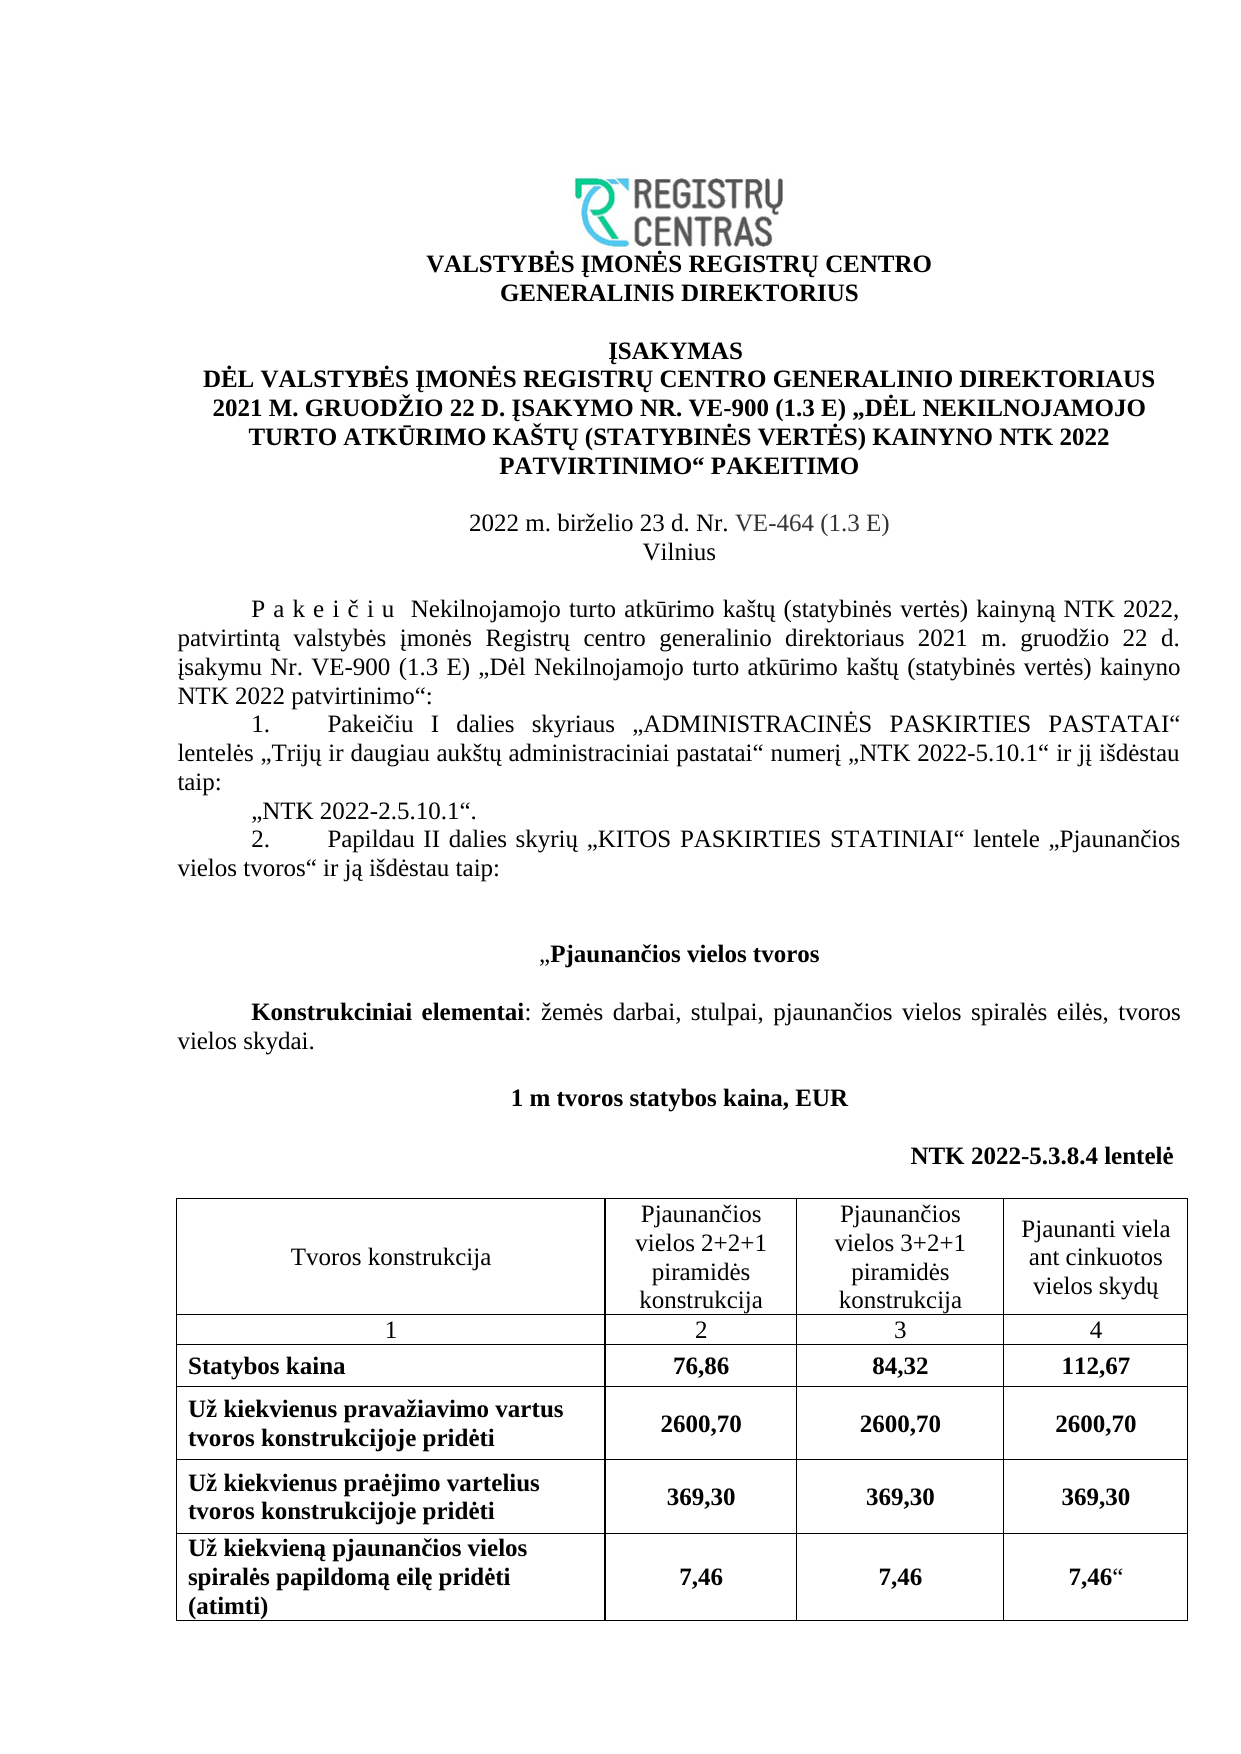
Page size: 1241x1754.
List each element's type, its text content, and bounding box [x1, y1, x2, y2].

table_cell Už kiekvieną pjaunančios vielos spiralės papildomą eilę pridėti (atimti) [177, 1534, 604, 1620]
text Konstrukciniai elementai: žemės darbai, stulpai, pjaunančios vielos spiralės eilės, tvoros vielos skydai. [177, 997, 1181, 1054]
table_cell 1 [177, 1315, 604, 1344]
table_cell Už kiekvienus praėjimo vartelius tvoros konstrukcijoje pridėti [177, 1460, 604, 1532]
table_cell 2600,70 [606, 1387, 796, 1459]
table_cell 112,67 [1004, 1345, 1187, 1386]
table_cell 369,30 [797, 1460, 1003, 1532]
text P a k e i č i u Nekilnojamojo turto atkūrimo kaštų (statybinės vertės) kainyną NTK 2022, patvirtintą valstybės įmonės Registrų centro generalinio direktoriaus 2021 m. gruodžio 22 d. įsakymu Nr. VE-900 (1.3 E) „Dėl Nekilnojamojo turto atkūrimo kaštų (statybinės vertės) kainyno NTK 2022 patvirtinimo“: [177, 594, 1181, 709]
text 2. Papildau II dalies skyrių „KITOS PASKIRTIES STATINIAI“ lentele „Pjaunančios vielos tvoros“ ir ją išdėstau taip: [177, 824, 1181, 882]
text NTK 2022-5.3.8.4 lentelė [177, 1141, 1181, 1169]
table_cell 7,46“ [1004, 1534, 1187, 1620]
text VALSTYBĖS ĮMONĖS REGISTRŲ CENTRO [177, 249, 1181, 278]
table_header Pjaunančios vielos 3+2+1 piramidės konstrukcija [797, 1199, 1003, 1314]
table_header Pjaunančios vielos 2+2+1 piramidės konstrukcija [606, 1199, 796, 1314]
text ĮSAKYMAS [170, 336, 1181, 364]
table_cell 7,46 [606, 1534, 796, 1620]
table_cell 76,86 [606, 1345, 796, 1386]
text 1 m tvoros statybos kaina, EUR [177, 1083, 1181, 1112]
text „NTK 2022-2.5.10.1“. [251, 796, 1181, 824]
table_header Tvoros konstrukcija [177, 1199, 604, 1314]
table_header Pjaunanti viela ant cinkuotos vielos skydų [1004, 1199, 1187, 1314]
text 1. Pakeičiu I dalies skyriaus „ADMINISTRACINĖS PASKIRTIES PASTATAI“ lentelės „Trijų ir daugiau aukštų administraciniai pastatai“ numerį „NTK 2022-5.10.1“ ir jį išdėstau taip: [177, 709, 1181, 796]
table_cell Už kiekvienus pravažiavimo vartus tvoros konstrukcijoje pridėti [177, 1387, 604, 1459]
text „Pjaunančios vielos tvoros [177, 939, 1181, 968]
text 2022 m. birželio 23 d. Nr. VE-464 (1.3 E) [177, 508, 1181, 537]
table_cell 4 [1004, 1315, 1187, 1344]
text GENERALINIS DIREKTORIUS [177, 278, 1181, 307]
table_cell 369,30 [606, 1460, 796, 1532]
table_cell 84,32 [797, 1345, 1003, 1386]
table_cell 3 [797, 1315, 1003, 1344]
table_cell 369,30 [1004, 1460, 1187, 1532]
text DĖL VALSTYBĖS ĮMONĖS REGISTRŲ CENTRO GENERALINIO DIREKTORIAUS 2021 M. GRUODŽIO 22 D. ĮSAKYMO NR. VE-900 (1.3 E) „DĖL NEKILNOJAMOJO TURTO ATKŪRIMO KAŠTŲ (STATYBINĖS VERTĖS) KAINYNO NTK 2022 PATVIRTINIMO“ PAKEITIMO [177, 364, 1181, 479]
table_cell 2600,70 [797, 1387, 1003, 1459]
table_cell 7,46 [797, 1534, 1003, 1620]
table_cell Statybos kaina [177, 1345, 604, 1386]
table_cell 2600,70 [1004, 1387, 1187, 1459]
text Vilnius [177, 537, 1181, 566]
table_cell 2 [606, 1315, 796, 1344]
